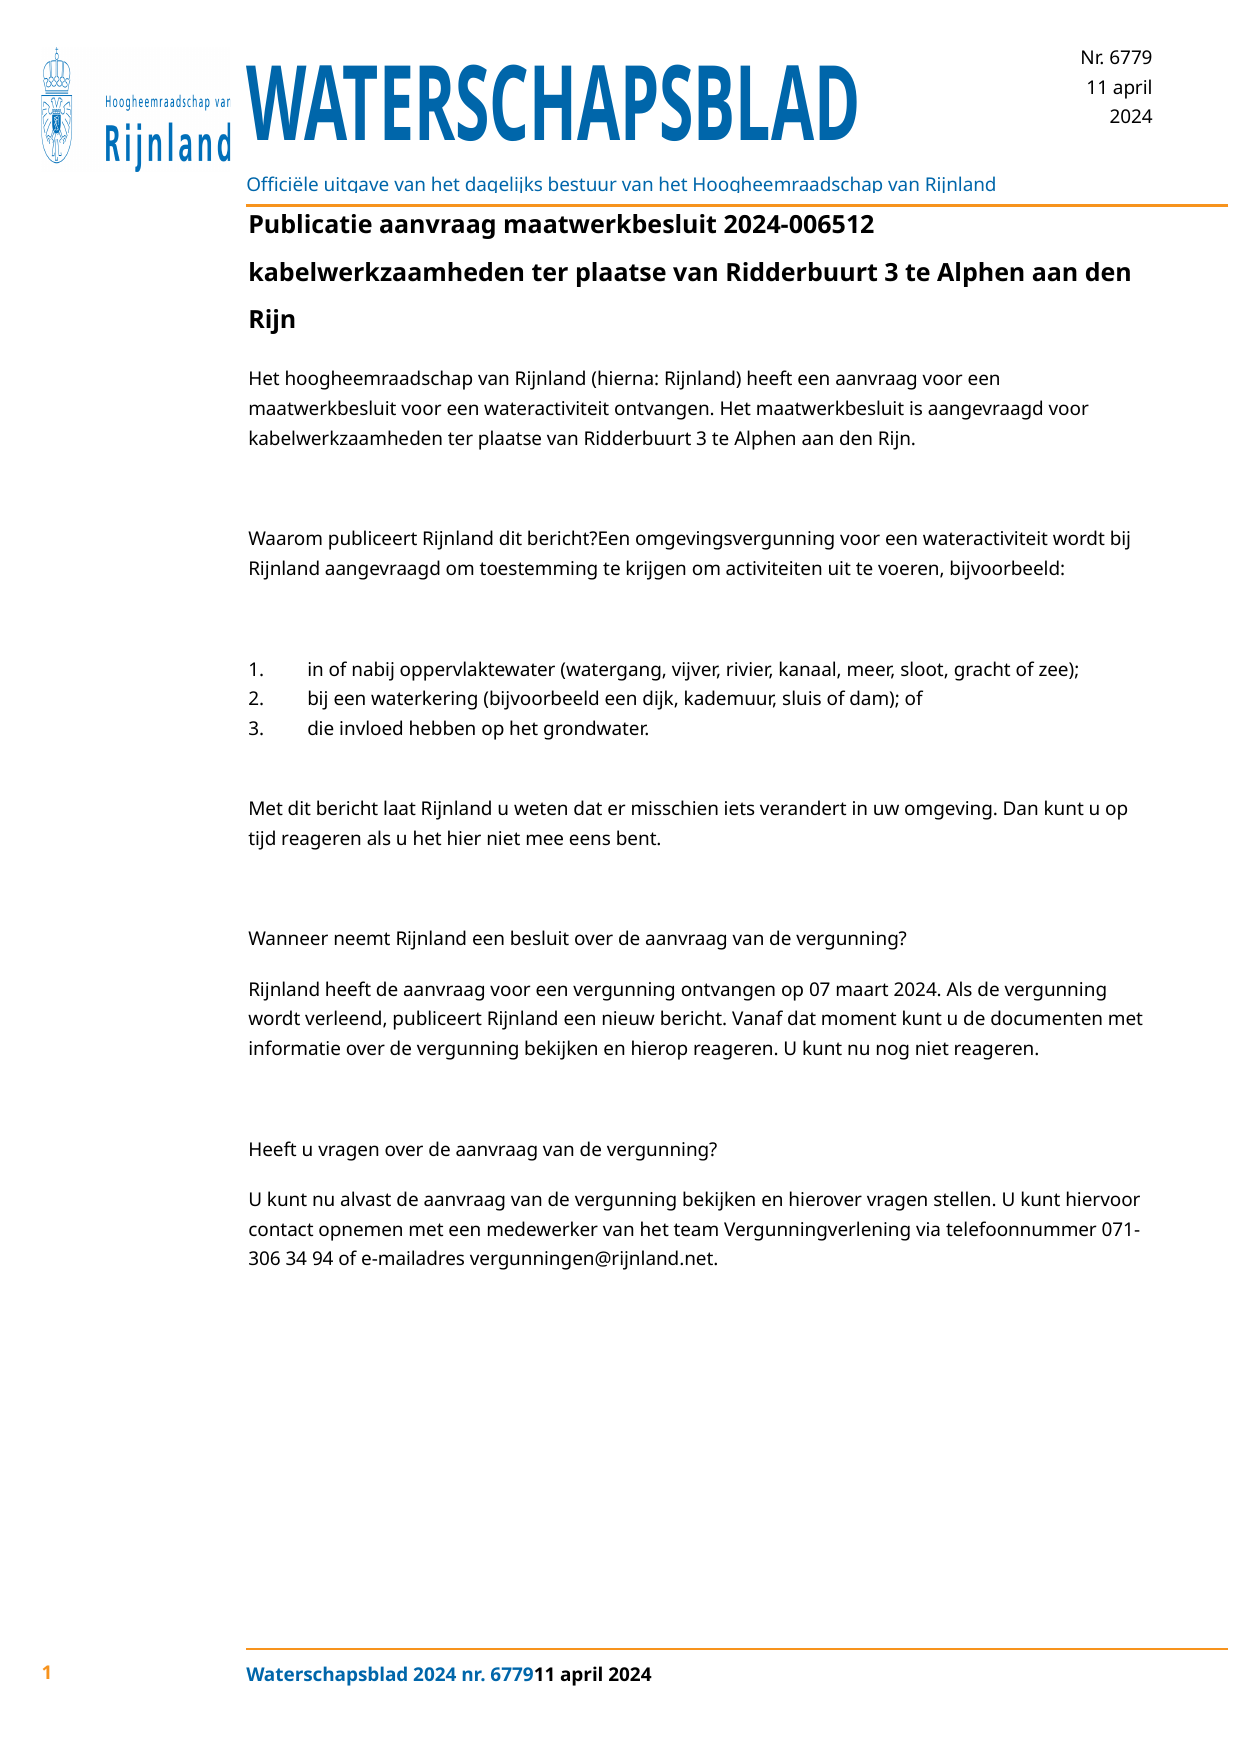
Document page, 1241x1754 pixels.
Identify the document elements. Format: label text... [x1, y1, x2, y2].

text Met dit bericht laat Rijnland u weten dat er misschien iets verandert in uw omgeving. Dan kunt u op tijd reageren als u het hier niet mee eens bent. [248, 795, 1152, 850]
picture [41, 47, 231, 172]
text Waarom publiceert Rijnland dit bericht?Een omgevingsvergunning voor een wateractiviteit wordt bij Rijnland aangevraagd om toestemming te krijgen om activiteiten uit te voeren, bijvoorbeeld: [248, 526, 1152, 581]
text Heeft u vragen over de aanvraag van de vergunning? [248, 1136, 1152, 1162]
text Het hoogheemraadschap van Rijnland (hierna: Rijnland) heeft een aanvraag voor een maatwerkbesluit voor een wateractiviteit ontvangen. Het maatwerkbesluit is aangevraagd voor kabelwerkzaamheden ter plaatse van Ridderbuurt 3 te Alphen aan den Rijn. [248, 366, 1152, 450]
text Wanneer neemt Rijnland een besluit over de aanvraag van de vergunning? [248, 926, 1152, 951]
text Publicatie aanvraag maatwerkbesluit 2024-006512 kabelwerkzaamheden ter plaatse van Ridderbuurt 3 te Alphen aan den Rijn [248, 207, 1152, 336]
list in of nabij oppervlaktewater (watergang, vijver, rivier, kanaal, meer, sloot, gracht of zee); [248, 656, 1152, 682]
list die invloed hebben op het grondwater. [248, 715, 1152, 741]
text U kunt nu alvast de aanvraag van de vergunning bekijken en hierover vragen stellen. U kunt hiervoor contact opnemen met een medewerker van het team Vergunningverlening via telefoonnummer 071-306 34 94 of e-mailadres vergunningen@rijnland.net. [248, 1186, 1152, 1271]
list bij een waterkering (bijvoorbeeld een dijk, kademuur, sluis of dam); of [248, 686, 1152, 711]
text Rijnland heeft de aanvraag voor een vergunning ontvangen op 07 maart 2024. Als de vergunning wordt verleend, publiceert Rijnland een nieuw bericht. Vanaf dat moment kunt u de documenten met informatie over de vergunning bekijken en hierop reageren. U kunt nu nog niet reageren. [248, 976, 1152, 1061]
